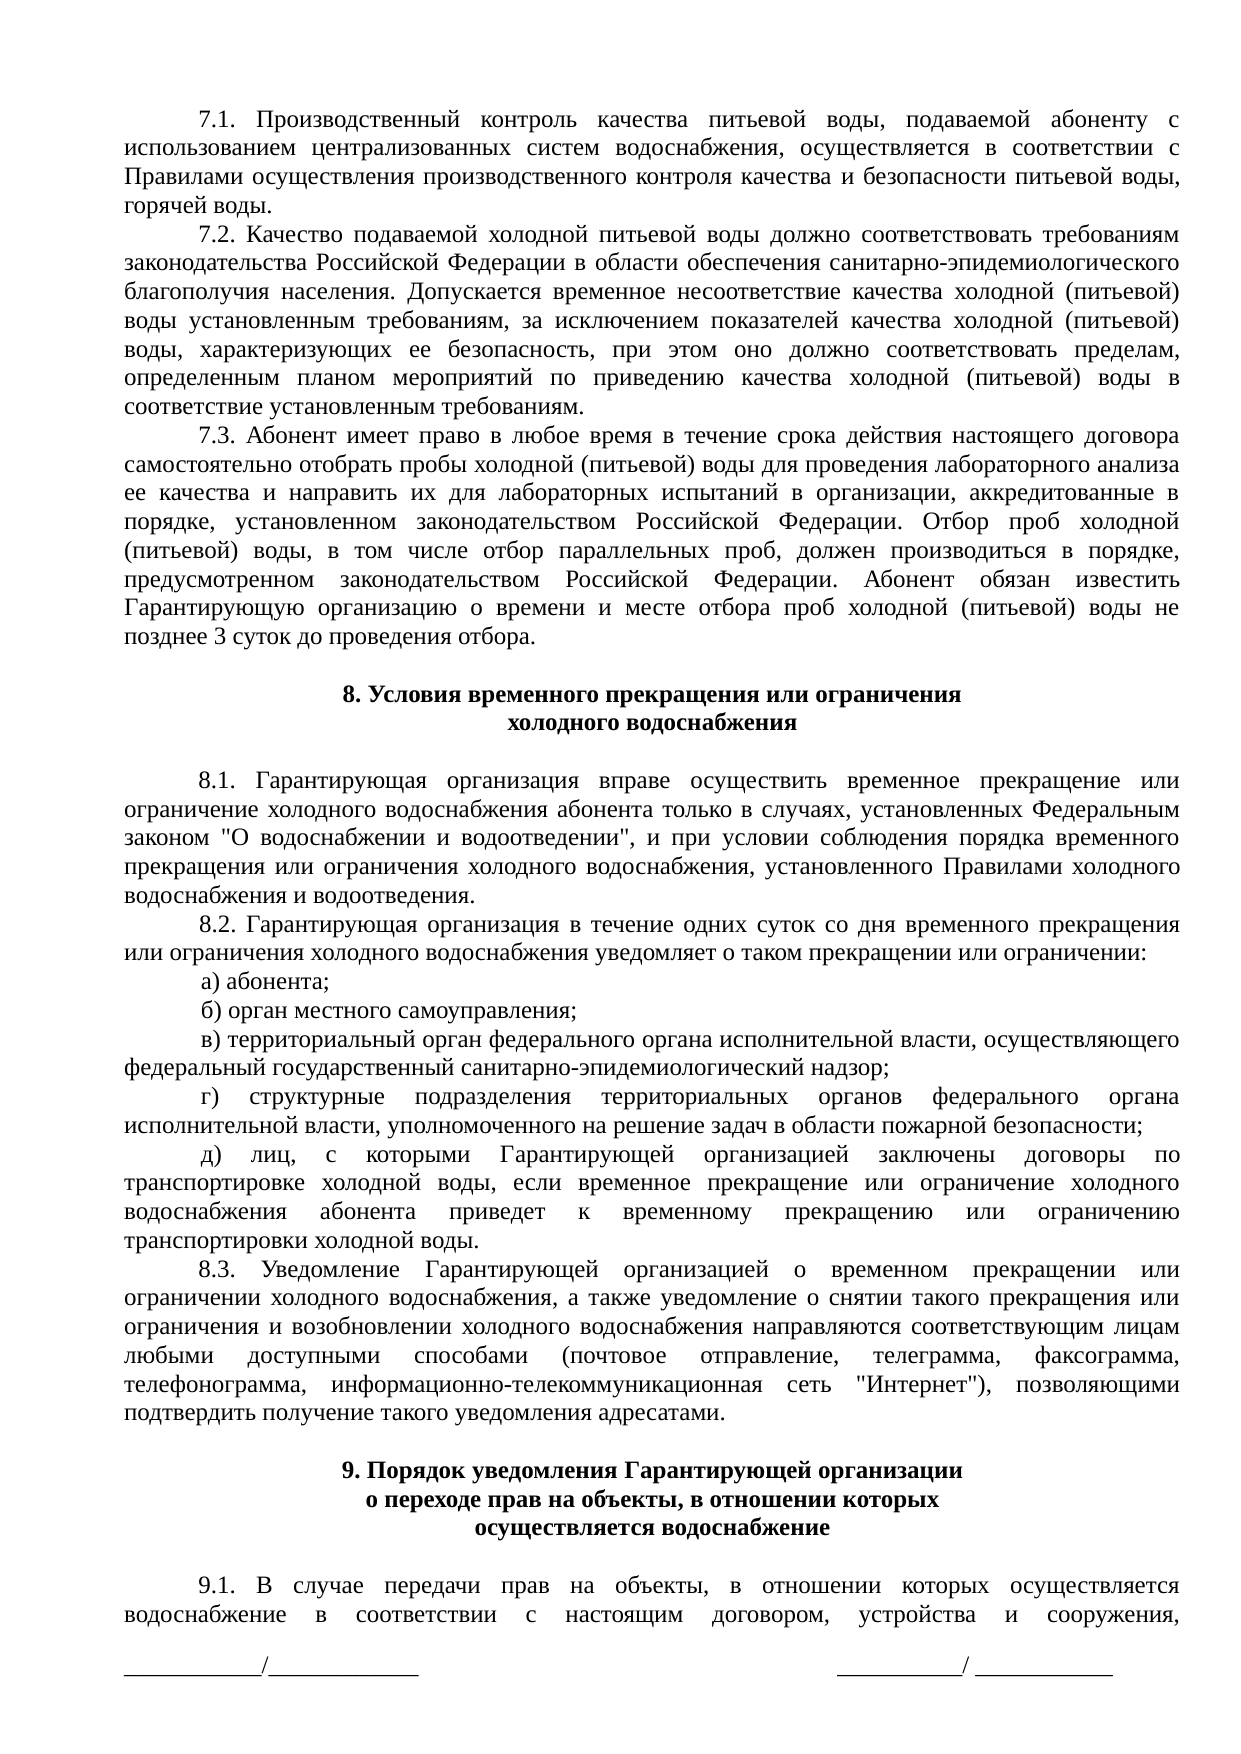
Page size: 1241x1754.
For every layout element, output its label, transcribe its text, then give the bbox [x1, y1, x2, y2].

text 7.2. Качество подаваемой холодной питьевой воды должно соответствовать требованиям законодательства Российской Федерации в области обеспечения санитарно-эпидемиологического благополучия населения. Допускается временное несоответствие качества холодной (питьевой) воды установленным требованиям, за исключением показателей качества холодной (питьевой) воды, характеризующих ее безопасность, при этом оно должно соответствовать пределам, определенным планом мероприятий по приведению качества холодной (питьевой) воды в соответствие установленным требованиям. [124, 219, 1181, 420]
text холодного водоснабжения [124, 707, 1181, 736]
text а) абонента; [124, 966, 1181, 995]
text д) лиц, с которыми Гарантирующей организацией заключены договоры по транспортировке холодной воды, если временное прекращение или ограничение холодного водоснабжения абонента приведет к временному прекращению или ограничению транспортировки холодной воды. [124, 1139, 1181, 1254]
text осуществляется водоснабжение [124, 1512, 1181, 1541]
text 7.3. Абонент имеет право в любое время в течение срока действия настоящего договора самостоятельно отобрать пробы холодной (питьевой) воды для проведения лабораторного анализа ее качества и направить их для лабораторных испытаний в организации, аккредитованные в порядке, установленном законодательством Российской Федерации. Отбор проб холодной (питьевой) воды, в том числе отбор параллельных проб, должен производиться в порядке, предусмотренном законодательством Российской Федерации. Абонент обязан известить Гарантирующую организацию о времени и месте отбора проб холодной (питьевой) воды не позднее 3 суток до проведения отбора. [124, 420, 1181, 650]
text 9. Порядок уведомления Гарантирующей организации [124, 1455, 1181, 1484]
text в) территориальный орган федерального органа исполнительной власти, осуществляющего федеральный государственный санитарно-эпидемиологический надзор; [124, 1024, 1181, 1081]
text 8.3. Уведомление Гарантирующей организацией о временном прекращении или ограничении холодного водоснабжения, а также уведомление о снятии такого прекращения или ограничения и возобновлении холодного водоснабжения направляются соответствующим лицам любыми доступными способами (почтовое отправление, телеграмма, факсограмма, телефонограмма, информационно-телекоммуникационная сеть "Интернет"), позволяющими подтвердить получение такого уведомления адресатами. [124, 1254, 1181, 1426]
text 8.1. Гарантирующая организация вправе осуществить временное прекращение или ограничение холодного водоснабжения абонента только в случаях, установленных Федеральным законом "О водоснабжении и водоотведении", и при условии соблюдения порядка временного прекращения или ограничения холодного водоснабжения, установленного Правилами холодного водоснабжения и водоотведения. [124, 765, 1181, 909]
text 9.1. В случае передачи прав на объекты, в отношении которых осуществляется водоснабжение в соответствии с настоящим договором, устройства и сооружения, [124, 1570, 1181, 1627]
text о переходе прав на объекты, в отношении которых [124, 1484, 1181, 1512]
text 8.2. Гарантирующая организация в течение одних суток со дня временного прекращения или ограничения холодного водоснабжения уведомляет о таком прекращении или ограничении: [124, 909, 1181, 966]
text г) структурные подразделения территориальных органов федерального органа исполнительной власти, уполномоченного на решение задач в области пожарной безопасности; [124, 1081, 1181, 1139]
text б) орган местного самоуправления; [124, 995, 1181, 1024]
text 7.1. Производственный контроль качества питьевой воды, подаваемой абоненту с использованием централизованных систем водоснабжения, осуществляется в соответствии с Правилами осуществления производственного контроля качества и безопасности питьевой воды, горячей воды. [124, 104, 1181, 219]
text 8. Условия временного прекращения или ограничения [124, 679, 1181, 707]
